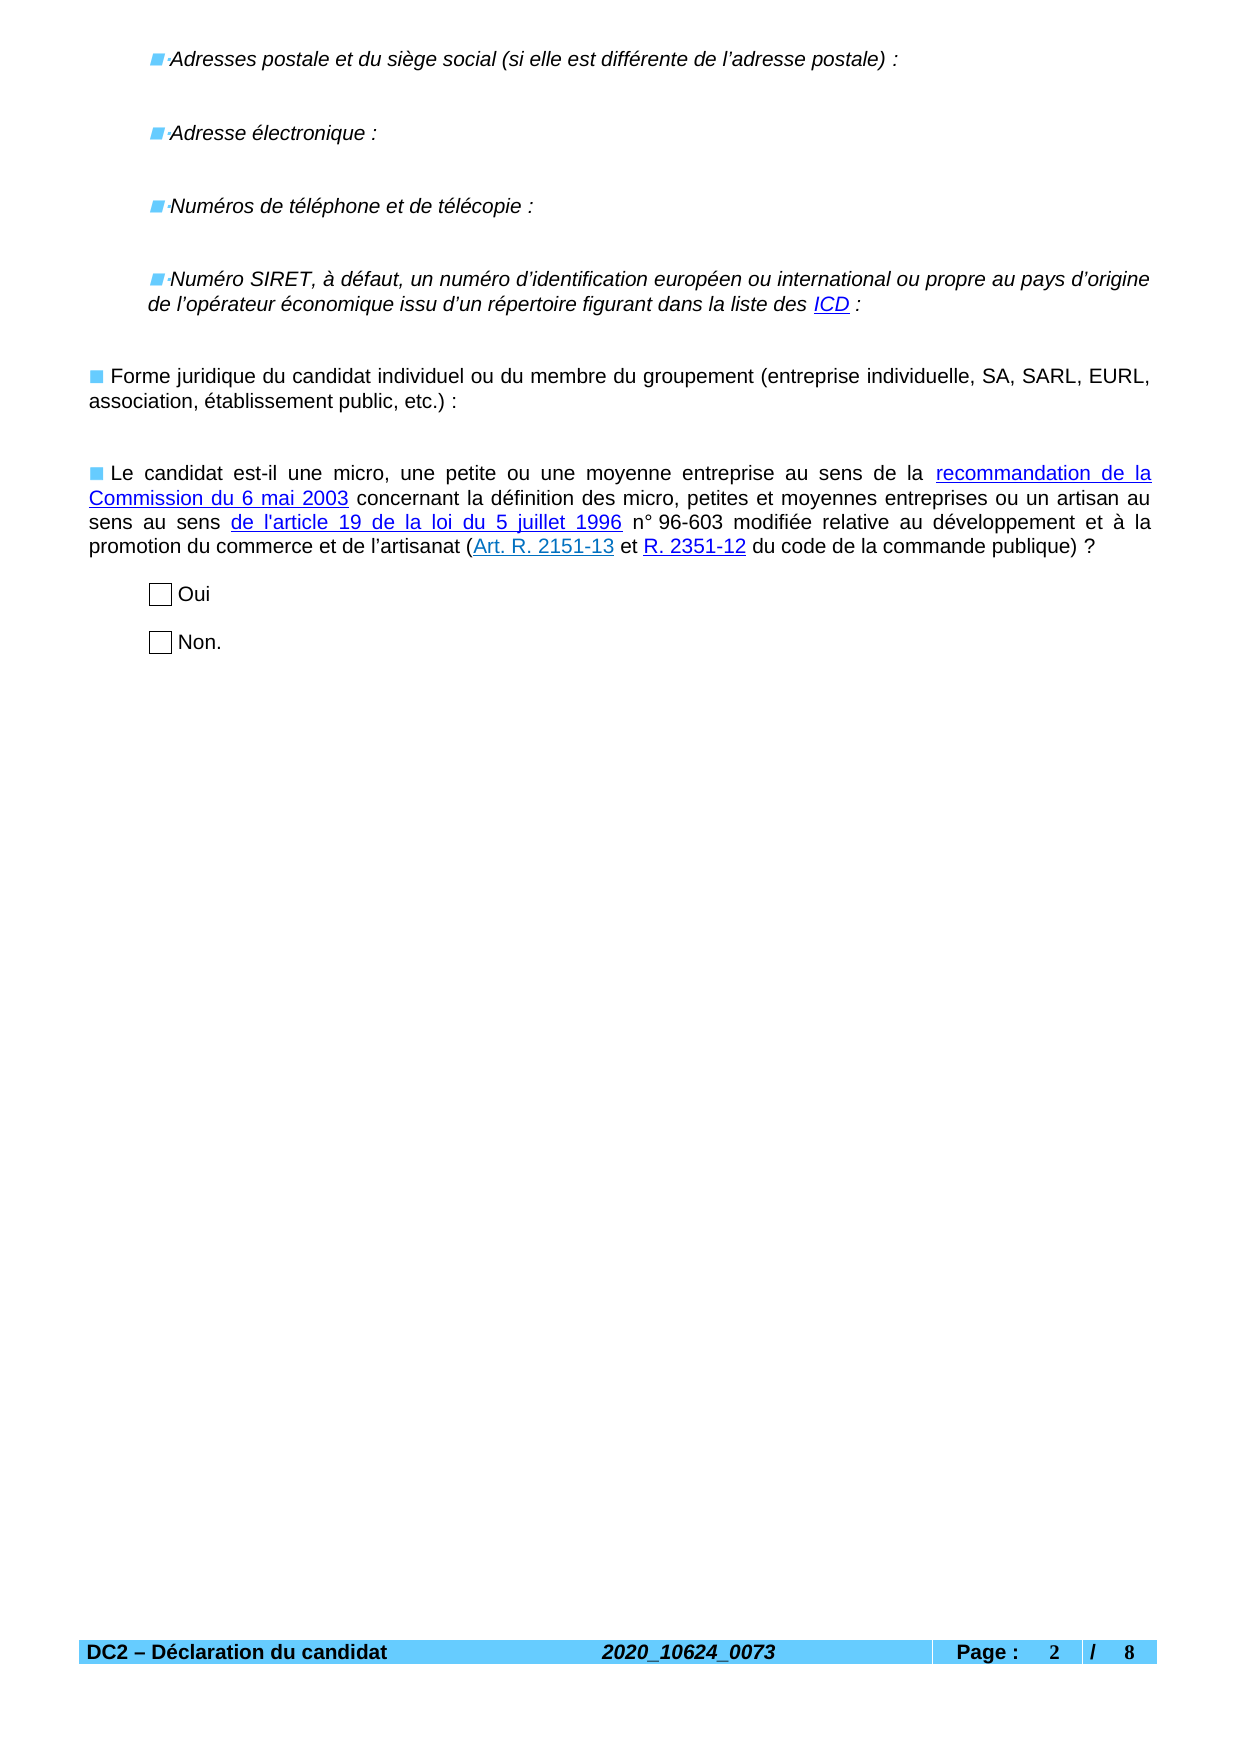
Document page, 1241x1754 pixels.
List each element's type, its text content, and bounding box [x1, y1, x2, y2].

subtitle Adresse électronique : [148, 120, 1152, 145]
subtitle Numéros de téléphone et de télécopie : [148, 193, 1152, 218]
text  Forme juridique du candidat individuel ou du membre du groupement (entreprise individuelle, SA, SARL, EURL, association, établissement public, etc.) : [89, 364, 1152, 413]
text  Le candidat est-il une micro, une petite ou une moyenne entreprise au sens de la recommandation de la Commission du 6 mai 2003 concernant la définition des micro, petites et moyennes entreprises ou un artisan au sens au sens de l'article 19 de la loi du 5 juillet 1996 n° 96-603 modifiée relative au développement et à la promotion du commerce et de l’artisanat (Art. R. 2151-13 et R. 2351-12 du code de la commande publique) ? [89, 461, 1152, 558]
text Non. [148, 630, 1152, 654]
subtitle Numéro SIRET, à défaut, un numéro d’identification européen ou international ou propre au pays d’origine de l’opérateur économique issu d’un répertoire figurant dans la liste des ICD : [148, 267, 1152, 316]
text Oui [148, 582, 1152, 606]
subtitle Adresses postale et du siège social (si elle est différente de l’adresse postale) : [148, 47, 1152, 72]
